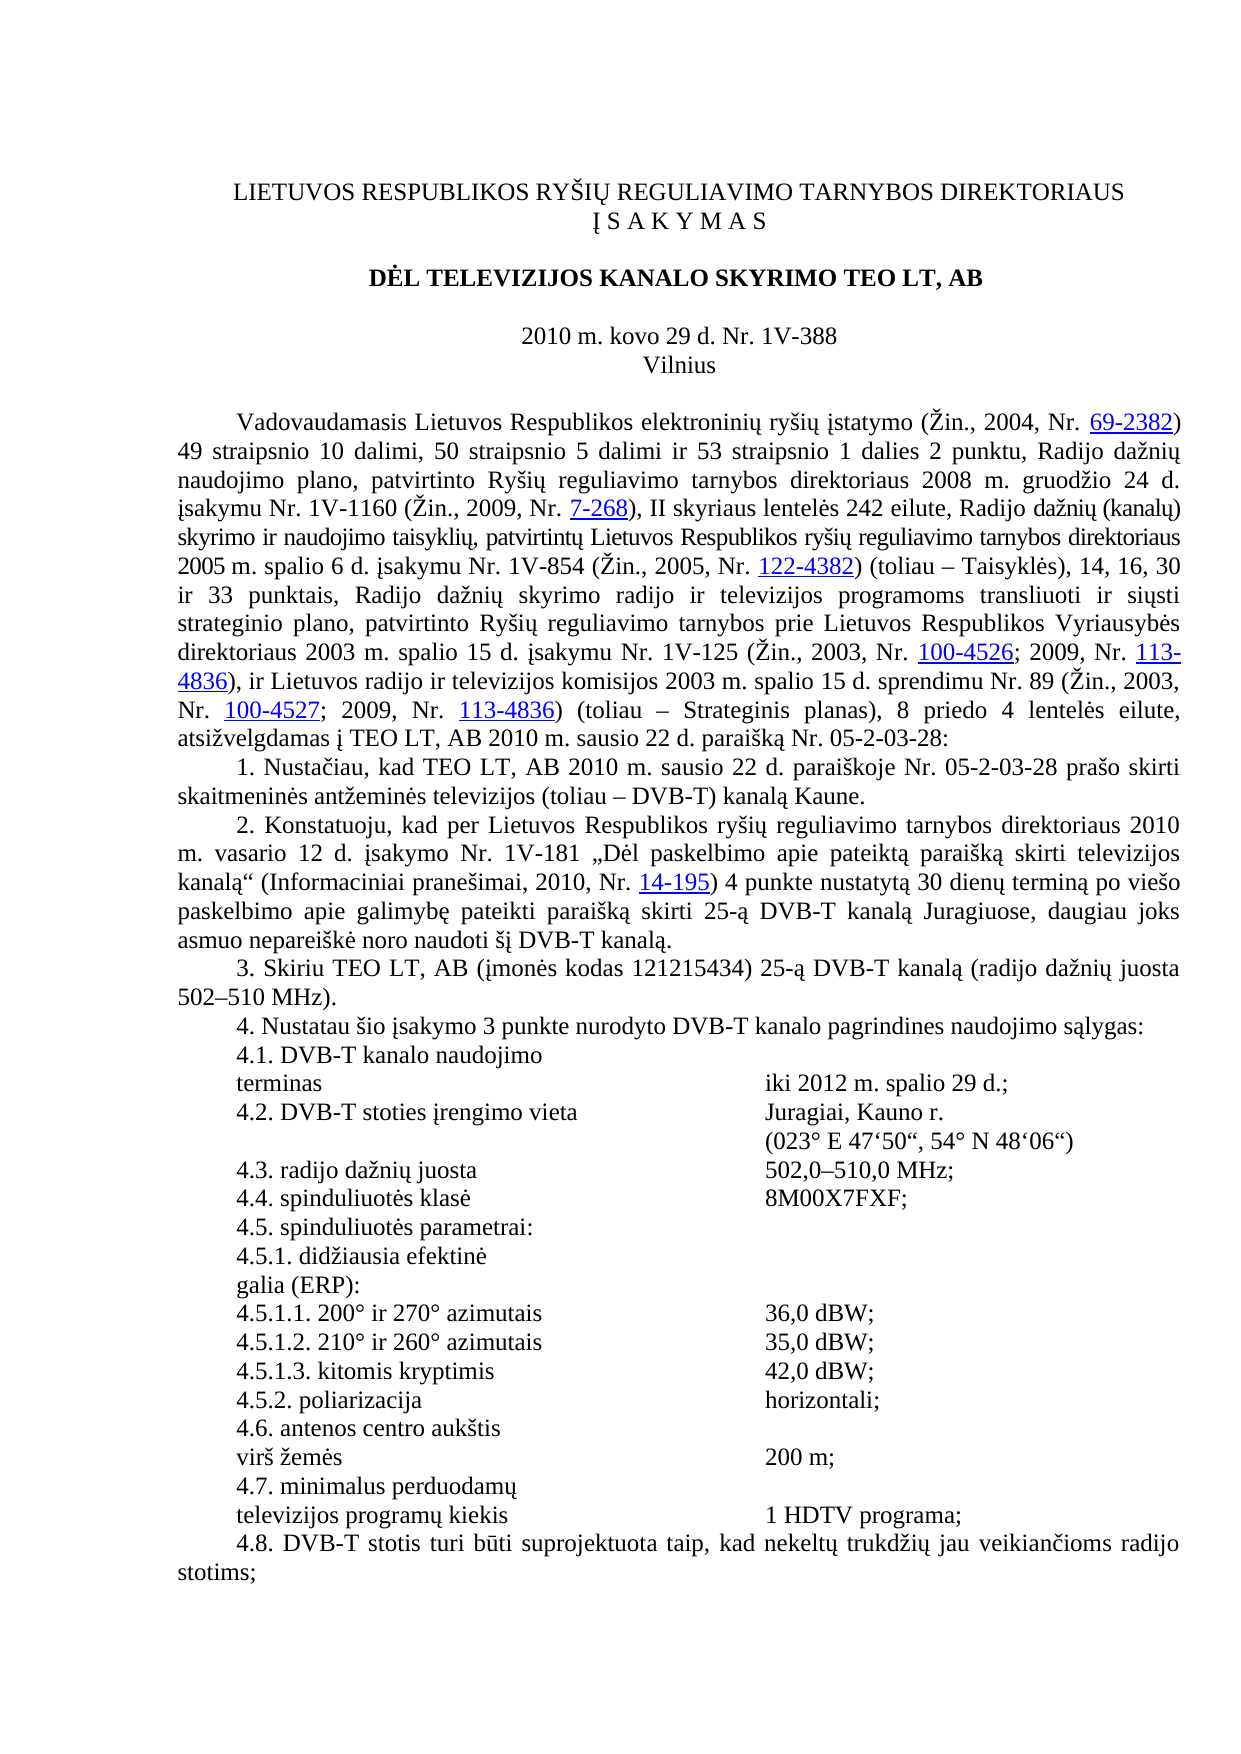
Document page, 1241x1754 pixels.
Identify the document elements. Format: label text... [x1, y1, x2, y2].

text 4.5.2. poliarizacija horizontali; [177, 1385, 1181, 1413]
text 3. Skiriu TEO LT, AB (įmonės kodas 121215434) 25-ą DVB-T kanalą (radijo dažnių juosta 502–510 MHz). [177, 953, 1181, 1011]
text 4.8. DVB-T stotis turi būti suprojektuota taip, kad nekeltų trukdžių jau veikiančioms radijo stotims; [177, 1528, 1181, 1586]
text 4.7. minimalus perduodamų [177, 1471, 1181, 1500]
text 4.1. DVB-T kanalo naudojimo [177, 1040, 1181, 1068]
text 4.5.1.1. 200° ir 270° azimutais 36,0 dBW; [177, 1298, 1181, 1327]
text Vilnius [177, 350, 1181, 378]
text galia (ERP): [177, 1270, 1181, 1298]
text 4. Nustatau šio įsakymo 3 punkte nurodyto DVB-T kanalo pagrindines naudojimo sąlygas: [177, 1011, 1181, 1040]
text Vadovaudamasis Lietuvos Respublikos elektroninių ryšių įstatymo (Žin., 2004, Nr. 69-2382) 49 straipsnio 10 dalimi, 50 straipsnio 5 dalimi ir 53 straipsnio 1 dalies 2 punktu, Radijo dažnių naudojimo plano, patvirtinto Ryšių reguliavimo tarnybos direktoriaus 2008 m. gruodžio 24 d. įsakymu Nr. 1V-1160 (Žin., 2009, Nr. 7-268), II skyriaus lentelės 242 eilute, Radijo dažnių (kanalų) skyrimo ir naudojimo taisyklių, patvirtintų Lietuvos Respublikos ryšių reguliavimo tarnybos direktoriaus 2005 m. spalio 6 d. įsakymu Nr. 1V-854 (Žin., 2005, Nr. 122-4382) (toliau – Taisyklės), 14, 16, 30 ir 33 punktais, Radijo dažnių skyrimo radijo ir televizijos programoms transliuoti ir siųsti strateginio plano, patvirtinto Ryšių reguliavimo tarnybos prie Lietuvos Respublikos Vyriausybės direktoriaus 2003 m. spalio 15 d. įsakymu Nr. 1V-125 (Žin., 2003, Nr. 100-4526; 2009, Nr. 113-4836), ir Lietuvos radijo ir televizijos komisijos 2003 m. spalio 15 d. sprendimu Nr. 89 (Žin., 2003, Nr. 100-4527; 2009, Nr. 113-4836) (toliau – Strateginis planas), 8 priedo 4 lentelės eilute, atsižvelgdamas į TEO LT, AB 2010 m. sausio 22 d. paraišką Nr. 05-2-03-28: [177, 407, 1181, 752]
text 4.2. DVB-T stoties įrengimo vieta Juragiai, Kauno r. [177, 1097, 1181, 1126]
text 4.5.1.3. kitomis kryptimis 42,0 dBW; [177, 1356, 1181, 1385]
text 2. Konstatuoju, kad per Lietuvos Respublikos ryšių reguliavimo tarnybos direktoriaus 2010 m. vasario 12 d. įsakymo Nr. 1V-181 „Dėl paskelbimo apie pateiktą paraišką skirti televizijos kanalą“ (Informaciniai pranešimai, 2010, Nr. 14-195) 4 punkte nustatytą 30 dienų terminą po viešo paskelbimo apie galimybę pateikti paraišką skirti 25-ą DVB-T kanalą Juragiuose, daugiau joks asmuo nepareiškė noro naudoti šį DVB-T kanalą. [177, 810, 1181, 953]
text DĖL TELEVIZIJOS KANALO SKYRIMO TEO LT, AB [177, 263, 1181, 292]
text ĮSAKYMAS [177, 206, 1181, 235]
text 4.3. radijo dažnių juosta 502,0–510,0 MHz; [177, 1155, 1181, 1183]
text 4.5.1.2. 210° ir 260° azimutais 35,0 dBW; [177, 1327, 1181, 1356]
text 1. Nustačiau, kad TEO LT, AB 2010 m. sausio 22 d. paraiškoje Nr. 05-2-03-28 prašo skirti skaitmeninės antžeminės televizijos (toliau – DVB-T) kanalą Kaune. [177, 752, 1181, 810]
text 2010 m. kovo 29 d. Nr. 1V-388 [177, 321, 1181, 350]
text 4.6. antenos centro aukštis [177, 1413, 1181, 1442]
text televizijos programų kiekis 1 HDTV programa; [177, 1500, 1181, 1528]
text virš žemės 200 m; [177, 1442, 1181, 1471]
text 4.4. spinduliuotės klasė 8M00X7FXF; [177, 1183, 1181, 1212]
text 4.5. spinduliuotės parametrai: [177, 1212, 1181, 1241]
text terminas iki 2012 m. spalio 29 d.; [177, 1068, 1181, 1097]
text (023° E 47‘50“, 54° N 48‘06“) [765, 1126, 1181, 1155]
text LIETUVOS RESPUBLIKOS RYŠIŲ REGULIAVIMO TARNYBOS DIREKTORIAUS [177, 177, 1181, 206]
text 4.5.1. didžiausia efektinė [177, 1241, 1181, 1270]
